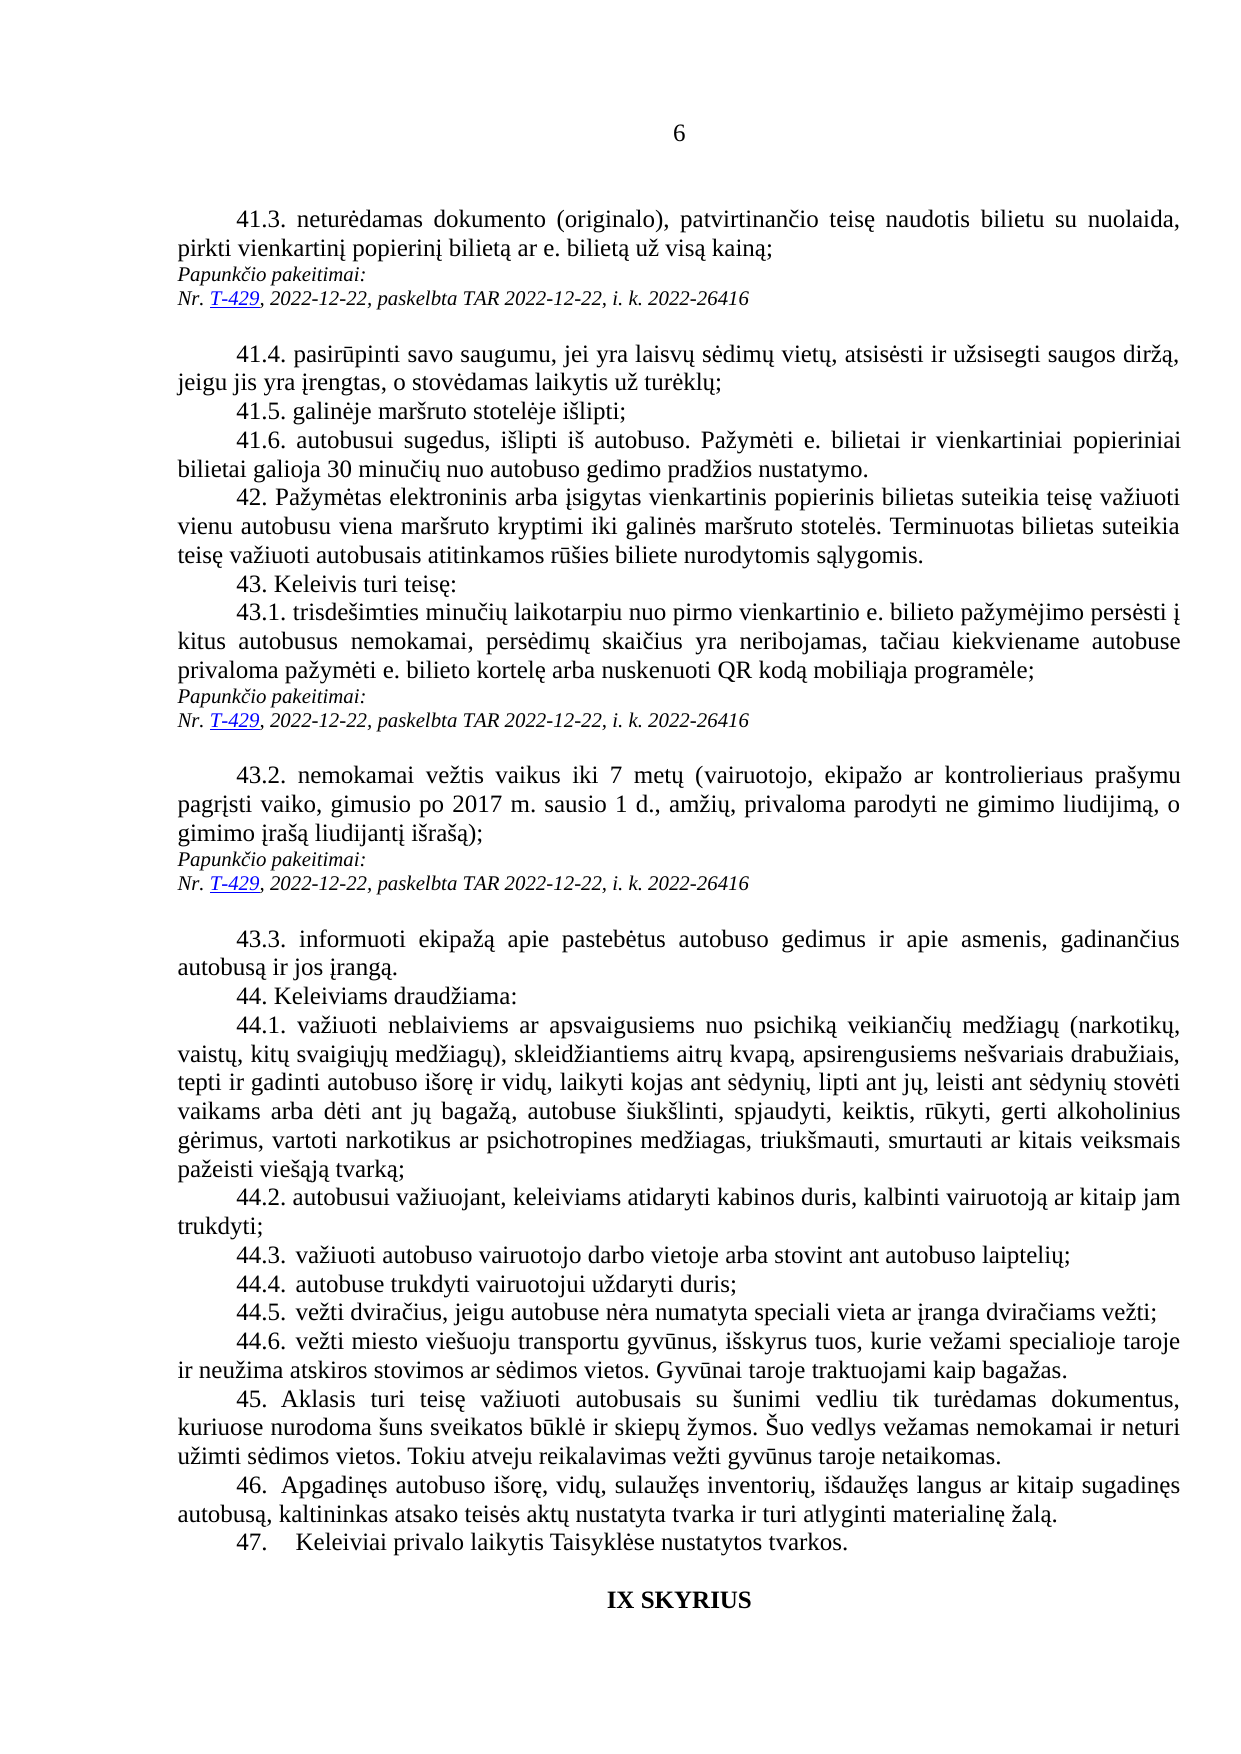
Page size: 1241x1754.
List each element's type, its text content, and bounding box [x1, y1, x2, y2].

text 46. Apgadinęs autobuso išorę, vidų, sulaužęs inventorių, išdaužęs langus ar kitaip sugadinęs autobusą, kaltininkas atsako teisės aktų nustatyta tvarka ir turi atlyginti materialinę žalą. [177, 1470, 1181, 1527]
text Papunkčio pakeitimai: [177, 847, 1181, 871]
text 45. Aklasis turi teisę važiuoti autobusais su šunimi vedliu tik turėdamas dokumentus, kuriuose nurodoma šuns sveikatos būklė ir skiepų žymos. Šuo vedlys vežamas nemokamai ir neturi užimti sėdimos vietos. Tokiu atveju reikalavimas vežti gyvūnus taroje netaikomas. [177, 1384, 1181, 1470]
text Papunkčio pakeitimai: [177, 262, 1181, 286]
text 44.5. vežti dviračius, jeigu autobuse nėra numatyta speciali vieta ar įranga dviračiams vežti; [177, 1297, 1181, 1326]
text 47. Keleiviai privalo laikytis Taisyklėse nustatytos tvarkos. [236, 1527, 1181, 1556]
text Nr. T-429, 2022-12-22, paskelbta TAR 2022-12-22, i. k. 2022-26416 [177, 871, 1181, 895]
text Papunkčio pakeitimai: [177, 684, 1181, 708]
text 41.6. autobusui sugedus, išlipti iš autobuso. Pažymėti e. bilietai ir vienkartiniai popieriniai bilietai galioja 30 minučių nuo autobuso gedimo pradžios nustatymo. [177, 425, 1181, 482]
text 44.1. važiuoti neblaiviems ar apsvaigusiems nuo psichiką veikiančių medžiagų (narkotikų, vaistų, kitų svaigiųjų medžiagų), skleidžiantiems aitrų kvapą, apsirengusiems nešvariais drabužiais, tepti ir gadinti autobuso išorę ir vidų, laikyti kojas ant sėdynių, lipti ant jų, leisti ant sėdynių stovėti vaikams arba dėti ant jų bagažą, autobuse šiukšlinti, spjaudyti, keiktis, rūkyti, gerti alkoholinius gėrimus, vartoti narkotikus ar psichotropines medžiagas, triukšmauti, smurtauti ar kitais veiksmais pažeisti viešąją tvarką; [177, 1010, 1181, 1182]
text 44.4. autobuse trukdyti vairuotojui uždaryti duris; [177, 1269, 1181, 1297]
text 43. Keleivis turi teisę: [177, 569, 1181, 597]
text Nr. T-429, 2022-12-22, paskelbta TAR 2022-12-22, i. k. 2022-26416 [177, 708, 1181, 732]
text 42. Pažymėtas elektroninis arba įsigytas vienkartinis popierinis bilietas suteikia teisę važiuoti vienu autobusu viena maršruto kryptimi iki galinės maršruto stotelės. Terminuotas bilietas suteikia teisę važiuoti autobusais atitinkamos rūšies biliete nurodytomis sąlygomis. [177, 482, 1181, 569]
text 44.2. autobusui važiuojant, keleiviams atidaryti kabinos duris, kalbinti vairuotoją ar kitaip jam trukdyti; [177, 1182, 1181, 1240]
text 44.6. vežti miesto viešuoju transportu gyvūnus, išskyrus tuos, kurie vežami specialioje taroje ir neužima atskiros stovimos ar sėdimos vietos. Gyvūnai taroje traktuojami kaip bagažas. [177, 1326, 1181, 1384]
text 41.3. neturėdamas dokumento (originalo), patvirtinančio teisę naudotis bilietu su nuolaida, pirkti vienkartinį popierinį bilietą ar e. bilietą už visą kainą; [177, 204, 1181, 262]
text Nr. T-429, 2022-12-22, paskelbta TAR 2022-12-22, i. k. 2022-26416 [177, 286, 1181, 310]
text 41.4. pasirūpinti savo saugumu, jei yra laisvų sėdimų vietų, atsisėsti ir užsisegti saugos diržą, jeigu jis yra įrengtas, o stovėdamas laikytis už turėklų; [177, 339, 1181, 396]
text 44.3. važiuoti autobuso vairuotojo darbo vietoje arba stovint ant autobuso laiptelių; [177, 1240, 1181, 1269]
text 43.2. nemokamai vežtis vaikus iki 7 metų (vairuotojo, ekipažo ar kontrolieriaus prašymu pagrįsti vaiko, gimusio po 2017 m. sausio 1 d., amžių, privaloma parodyti ne gimimo liudijimą, o gimimo įrašą liudijantį išrašą); [177, 761, 1181, 847]
text 41.5. galinėje maršruto stotelėje išlipti; [177, 396, 1181, 425]
text IX SKYRIUS [177, 1585, 1181, 1614]
text 44. Keleiviams draudžiama: [177, 981, 1181, 1010]
text 43.3. informuoti ekipažą apie pastebėtus autobuso gedimus ir apie asmenis, gadinančius autobusą ir jos įrangą. [177, 924, 1181, 981]
text 43.1. trisdešimties minučių laikotarpiu nuo pirmo vienkartinio e. bilieto pažymėjimo persėsti į kitus autobusus nemokamai, persėdimų skaičius yra neribojamas, tačiau kiekviename autobuse privaloma pažymėti e. bilieto kortelę arba nuskenuoti QR kodą mobiliąja programėle; [177, 597, 1181, 684]
